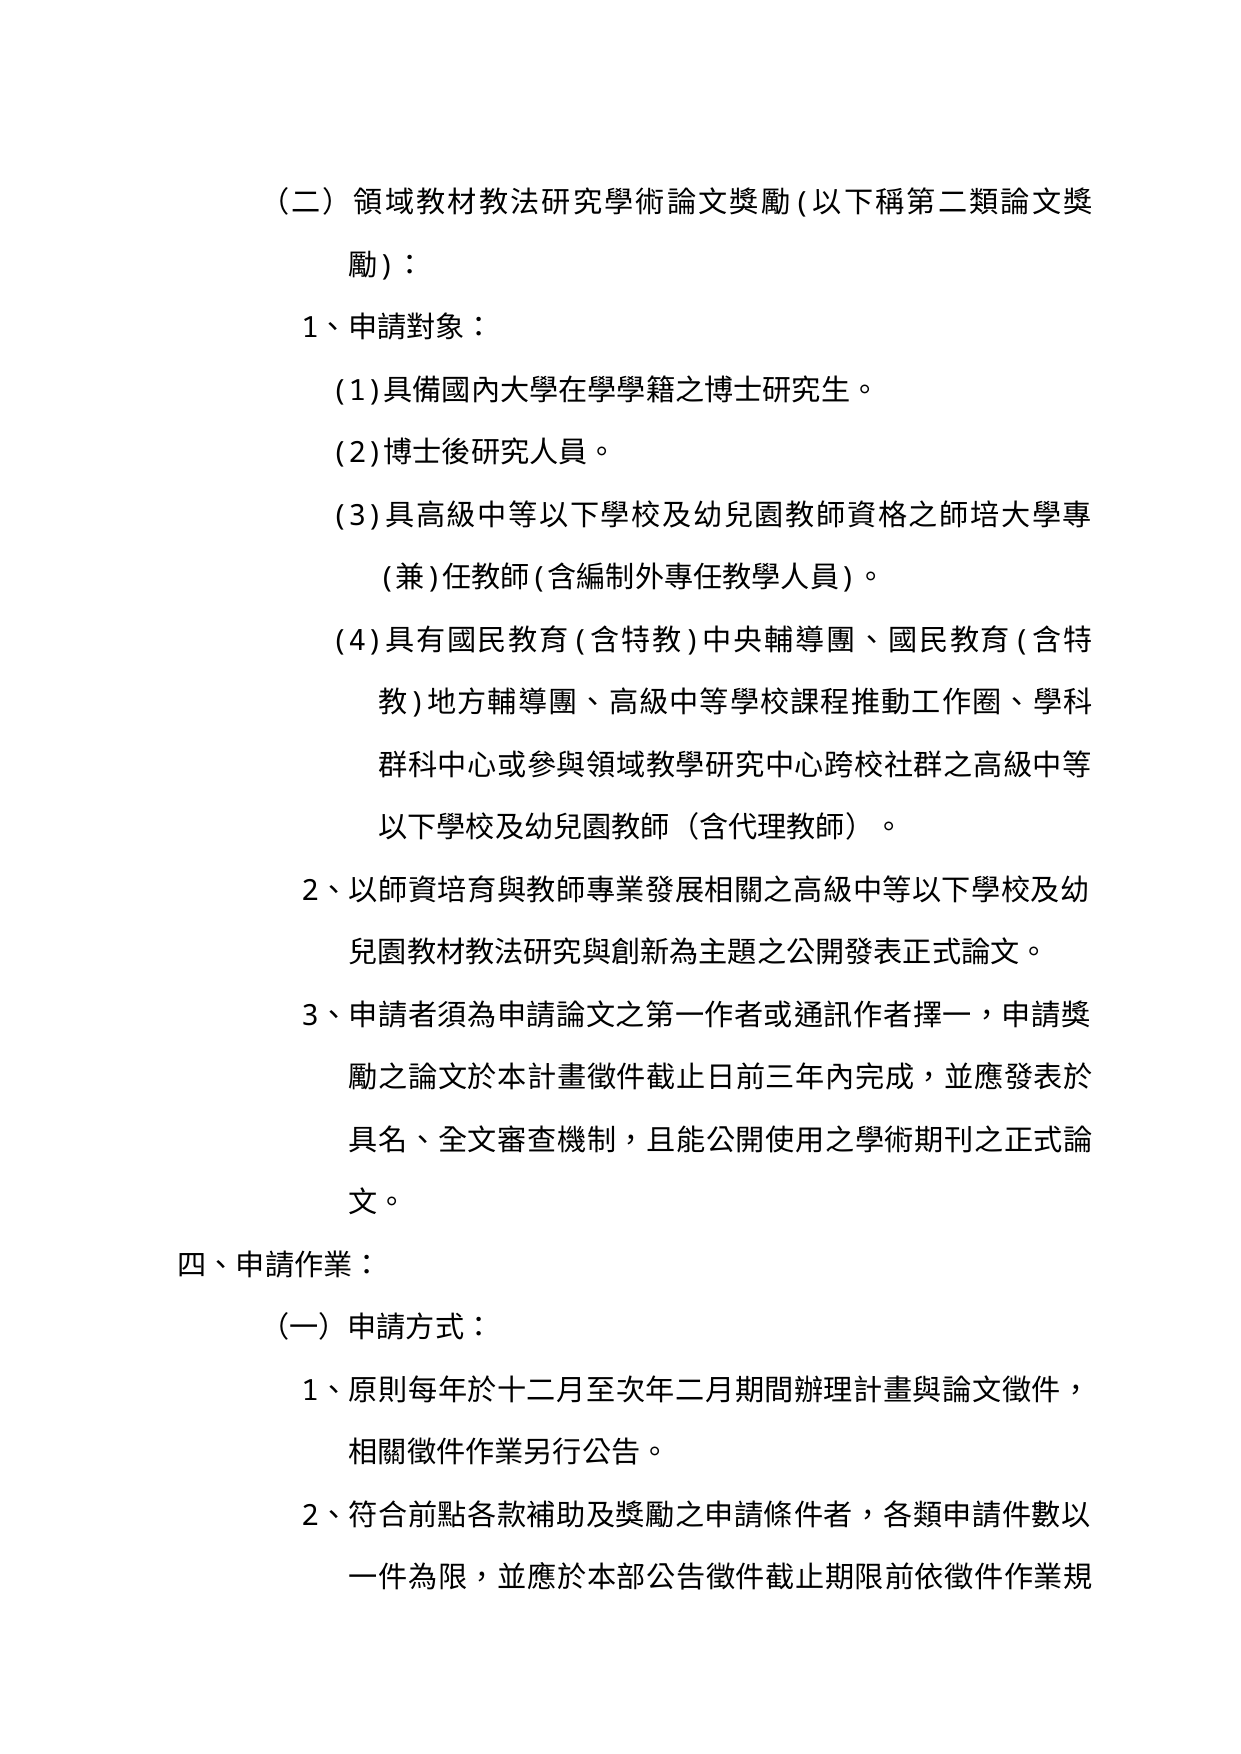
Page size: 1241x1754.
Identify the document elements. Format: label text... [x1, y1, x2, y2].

text 2、以師資培育與教師專業發展相關之高級中等以下學校及幼兒園教材教法研究與創新為主題之公開發表正式論文。 [301, 846, 1093, 971]
text (4)具有國民教育(含特教)中央輔導團、國民教育(含特教)地方輔導團、高級中等學校課程推動工作圈、學科群科中心或參與領域教學研究中心跨校社群之高級中等以下學校及幼兒園教師（含代理教師）。 [331, 596, 1093, 846]
text 1、原則每年於十二月至次年二月期間辦理計畫與論文徵件，相關徵件作業另行公告。 [301, 1346, 1093, 1471]
text （二）領域教材教法研究學術論文獎勵(以下稱第二類論文獎勵)： [260, 158, 1093, 283]
text 3、申請者須為申請論文之第一作者或通訊作者擇一，申請獎勵之論文於本計畫徵件截止日前三年內完成，並應發表於具名、全文審查機制，且能公開使用之學術期刊之正式論文。 [301, 971, 1093, 1221]
text (2)博士後研究人員。 [331, 408, 1093, 471]
text (3)具高級中等以下學校及幼兒園教師資格之師培大學專(兼)任教師(含編制外專任教學人員)。 [331, 471, 1093, 596]
text (1)具備國內大學在學學籍之博士研究生。 [331, 346, 1093, 408]
text （一）申請方式： [260, 1283, 1093, 1346]
text 2、符合前點各款補助及獎勵之申請條件者，各類申請件數以一件為限，並應於本部公告徵件截止期限前依徵件作業規 [301, 1471, 1093, 1596]
text 四、申請作業： [177, 1221, 1093, 1283]
text 1、申請對象： [301, 283, 1093, 346]
